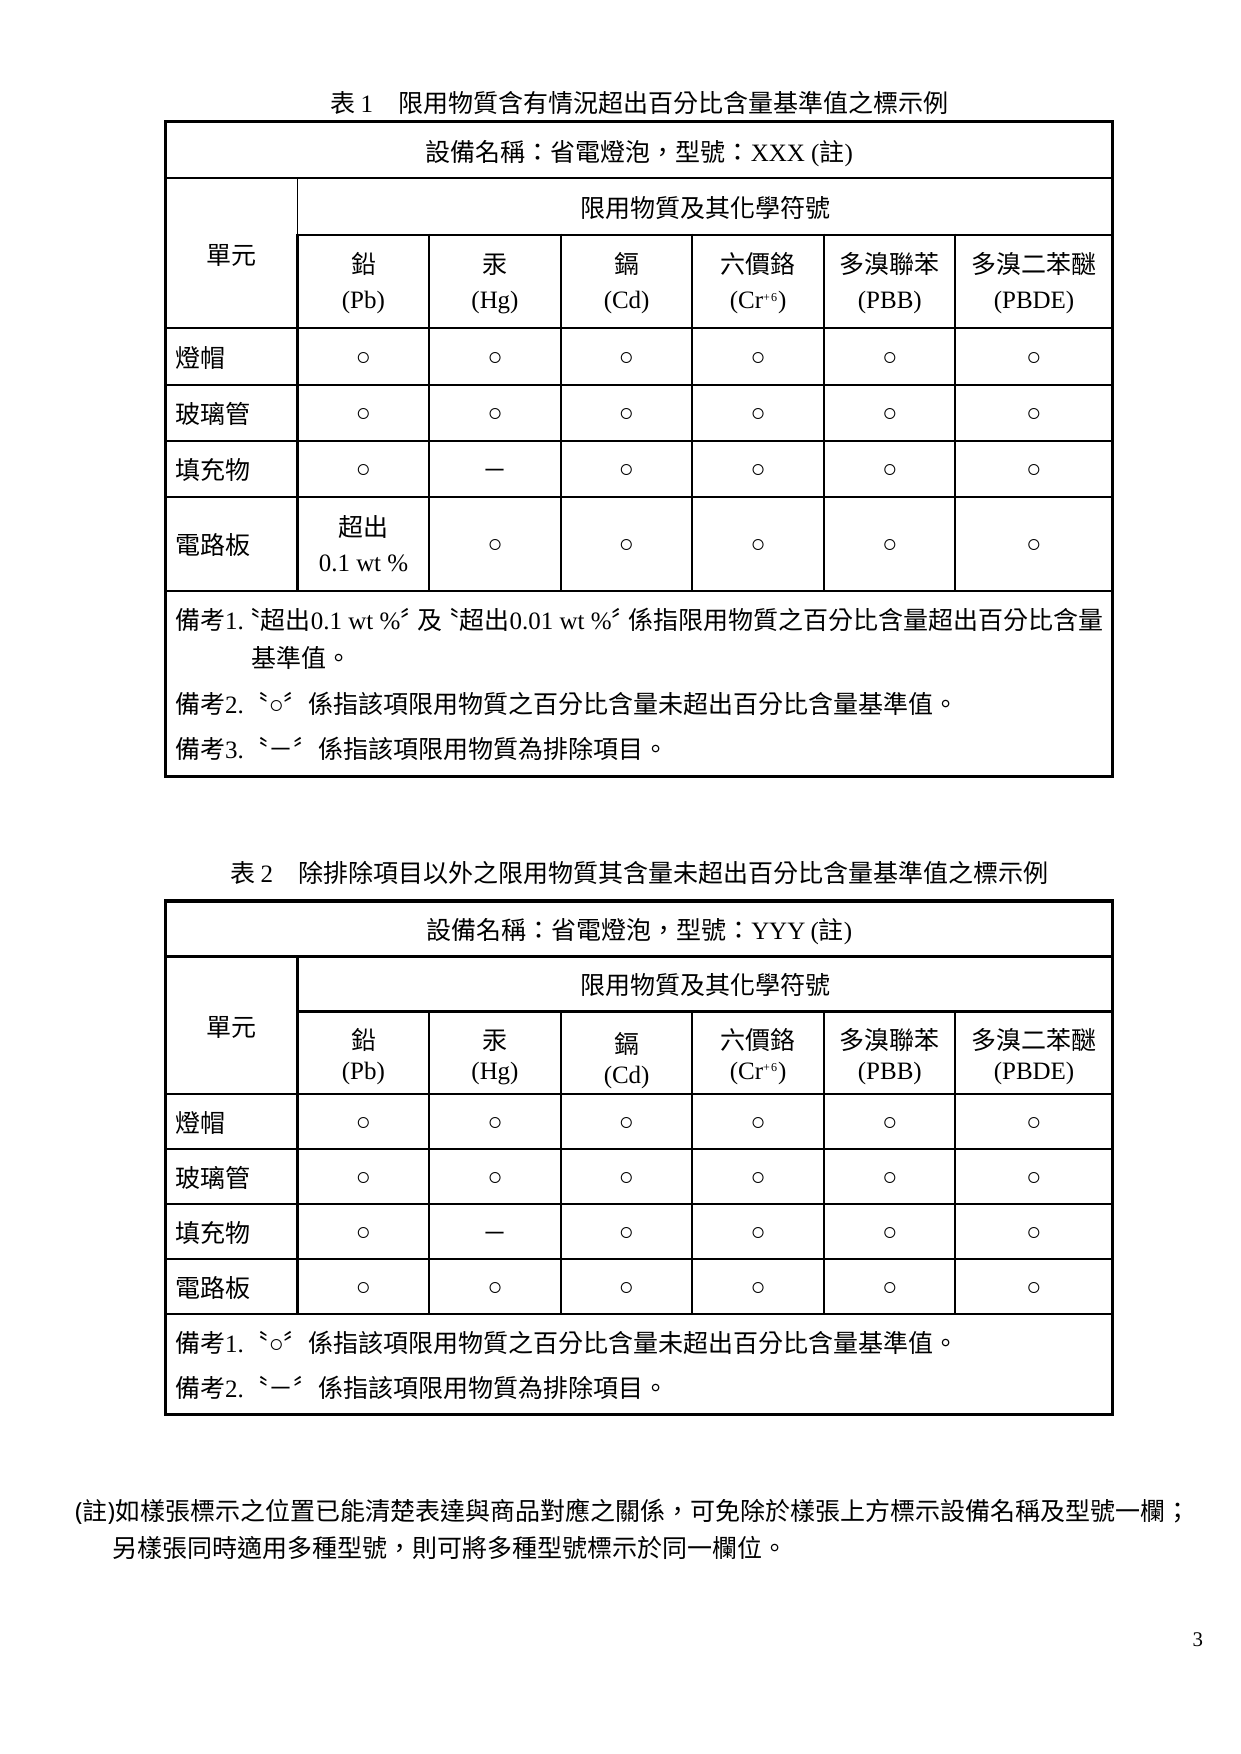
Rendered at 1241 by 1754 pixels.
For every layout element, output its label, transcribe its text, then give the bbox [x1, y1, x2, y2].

table_cell － [430, 442, 560, 496]
table_cell 填充物 [167, 442, 296, 496]
table_cell 備考1.〝超出0.1 wt %〞及〝超出0.01 wt %〞係指限用物質之百分比含量超出百分比含量基準值。 備考2.〝○〞係指該項限用物質之百分比含量未超出百分比含量基準值。 備考3.〝－〞係指該項限用物質為排除項目。 [167, 592, 1111, 775]
table_cell 多溴聯苯(PBB) [825, 236, 954, 327]
table_cell ○ [562, 442, 691, 496]
table_cell ○ [693, 1260, 823, 1313]
table_cell ○ [956, 1095, 1111, 1148]
table_cell 六價鉻 (Cr+6) [693, 236, 823, 327]
table_cell ○ [825, 329, 954, 383]
table_cell ○ [562, 1260, 691, 1313]
table_cell ○ [299, 442, 428, 496]
table_cell 燈帽 [167, 1095, 296, 1148]
table_cell 玻璃管 [167, 386, 296, 440]
text 表1 限用物質含有情況超出百分比含量基準值之標示例 [75, 82, 1203, 120]
table_cell ○ [693, 329, 823, 383]
table_cell 玻璃管 [167, 1150, 296, 1203]
table_cell ○ [693, 1150, 823, 1203]
table_cell ○ [299, 1205, 428, 1258]
table_cell ○ [693, 1095, 823, 1148]
table_cell ○ [299, 1150, 428, 1203]
table_cell ○ [825, 1150, 954, 1203]
table_cell 汞 (Hg) [430, 1013, 560, 1093]
table_cell ○ [956, 329, 1111, 383]
table_cell ○ [299, 329, 428, 383]
table_cell 填充物 [167, 1205, 296, 1258]
table_cell ○ [956, 386, 1111, 440]
table_cell 備考1.〝○〞係指該項限用物質之百分比含量未超出百分比含量基準值。 備考2.〝－〞係指該項限用物質為排除項目。 [167, 1315, 1111, 1413]
table_cell 限用物質及其化學符號 [298, 179, 1111, 233]
table_cell ○ [562, 1205, 691, 1258]
table_cell ○ [430, 386, 560, 440]
table_cell 多溴聯苯(PBB) [825, 1013, 954, 1093]
table_header 設備名稱：省電燈泡，型號：XXX (註) [167, 123, 1111, 177]
table_cell ○ [693, 386, 823, 440]
table_cell ○ [825, 1260, 954, 1313]
table_cell 鎘 (Cd) [562, 236, 691, 327]
table_cell ○ [825, 1205, 954, 1258]
text (註)如樣張標示之位置已能清楚表達與商品對應之關係，可免除於樣張上方標示設備名稱及型號一欄；另樣張同時適用多種型號，則可將多種型號標示於同一欄位。 [75, 1491, 1203, 1566]
table_header 設備名稱：省電燈泡，型號：YYY (註) [167, 903, 1111, 955]
table_cell ○ [693, 1205, 823, 1258]
table_cell 六價鉻(Cr+6) [693, 1013, 823, 1093]
table_cell ○ [430, 1150, 560, 1203]
table_cell － [430, 1205, 560, 1258]
table_cell ○ [430, 498, 560, 590]
text 表2 除排除項目以外之限用物質其含量未超出百分比含量基準值之標示例 [75, 853, 1203, 891]
table_cell ○ [956, 498, 1111, 590]
table_cell ○ [825, 442, 954, 496]
table_cell ○ [825, 1095, 954, 1148]
table_cell ○ [956, 442, 1111, 496]
table_cell 鉛 (Pb) [299, 1013, 428, 1093]
table_cell ○ [430, 329, 560, 383]
table_cell 電路板 [167, 1260, 296, 1313]
table_cell ○ [562, 498, 691, 590]
table_cell ○ [956, 1205, 1111, 1258]
table_cell 限用物質及其化學符號 [299, 958, 1111, 1010]
table_cell ○ [430, 1260, 560, 1313]
table_cell 燈帽 [167, 329, 296, 383]
table_cell ○ [562, 386, 691, 440]
table_cell 汞 (Hg) [430, 236, 560, 327]
table_cell ○ [430, 1095, 560, 1148]
table_cell 鉛 (Pb) [299, 236, 428, 327]
table_cell ○ [956, 1150, 1111, 1203]
table_cell ○ [299, 386, 428, 440]
table_cell ○ [562, 329, 691, 383]
table_cell 電路板 [167, 498, 296, 590]
table_cell ○ [825, 498, 954, 590]
table_cell ○ [693, 498, 823, 590]
table_cell ○ [825, 386, 954, 440]
table_cell ○ [299, 1260, 428, 1313]
table_cell ○ [956, 1260, 1111, 1313]
table_cell ○ [562, 1095, 691, 1148]
table_cell 多溴二苯醚(PBDE) [956, 236, 1111, 327]
table_cell 單元 [167, 179, 297, 327]
table_cell 超出 0.1 wt % [299, 498, 428, 590]
table_cell 單元 [167, 958, 296, 1093]
table_cell 鎘 (Cd) [562, 1013, 691, 1093]
table_cell ○ [299, 1095, 428, 1148]
table_cell ○ [693, 442, 823, 496]
table_cell 多溴二苯醚(PBDE) [956, 1013, 1111, 1093]
table_cell ○ [562, 1150, 691, 1203]
